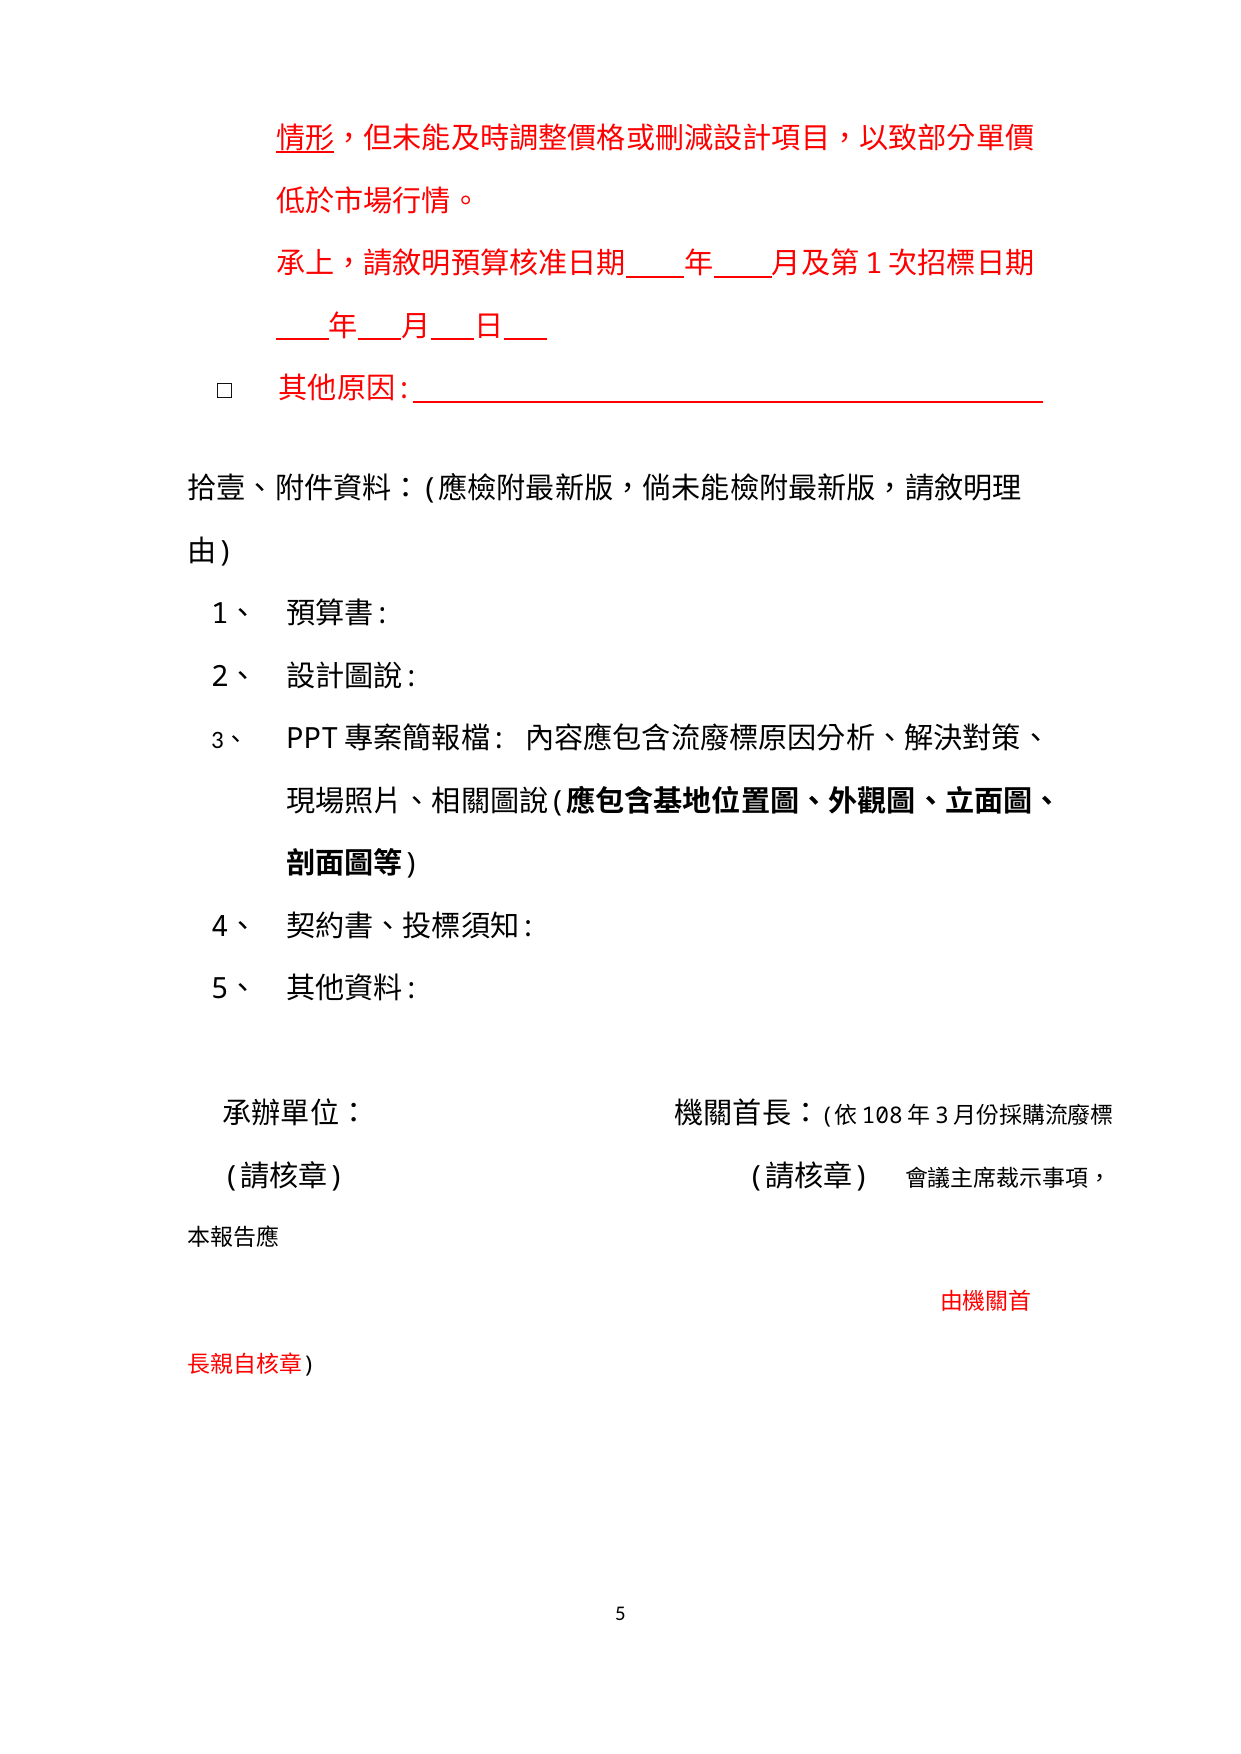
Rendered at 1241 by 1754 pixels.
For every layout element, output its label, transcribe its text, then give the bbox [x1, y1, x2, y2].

list 情形，但未能及時調整價格或刪減設計項目，以致部分單價低於市場行情。 承上，請敘明預算核准日期 年 月及第1次招標日期 年 月 日 [217, 94, 1053, 344]
list 契約書、投標須知: [211, 882, 1053, 944]
list 其他原因: [217, 344, 1053, 407]
list 預算書: [211, 569, 1053, 632]
text 拾壹、附件資料：(應檢附最新版，倘未能檢附最新版，請敘明理由) [187, 444, 1053, 569]
list 設計圖說: [211, 632, 1053, 694]
text (請核章) (請核章) 會議主席裁示事項，本報告應 [187, 1132, 1117, 1257]
text 承辦單位： 機關首長：(依108年3月份採購流廢標 [187, 1069, 1132, 1132]
text 由機關首長親自核章) [187, 1257, 1053, 1382]
list 其他資料: [211, 944, 1053, 1007]
list PPT專案簡報檔: 內容應包含流廢標原因分析、解決對策、現場照片、相關圖說(應包含基地位置圖、外觀圖、立面圖、剖面圖等) [211, 694, 1053, 882]
